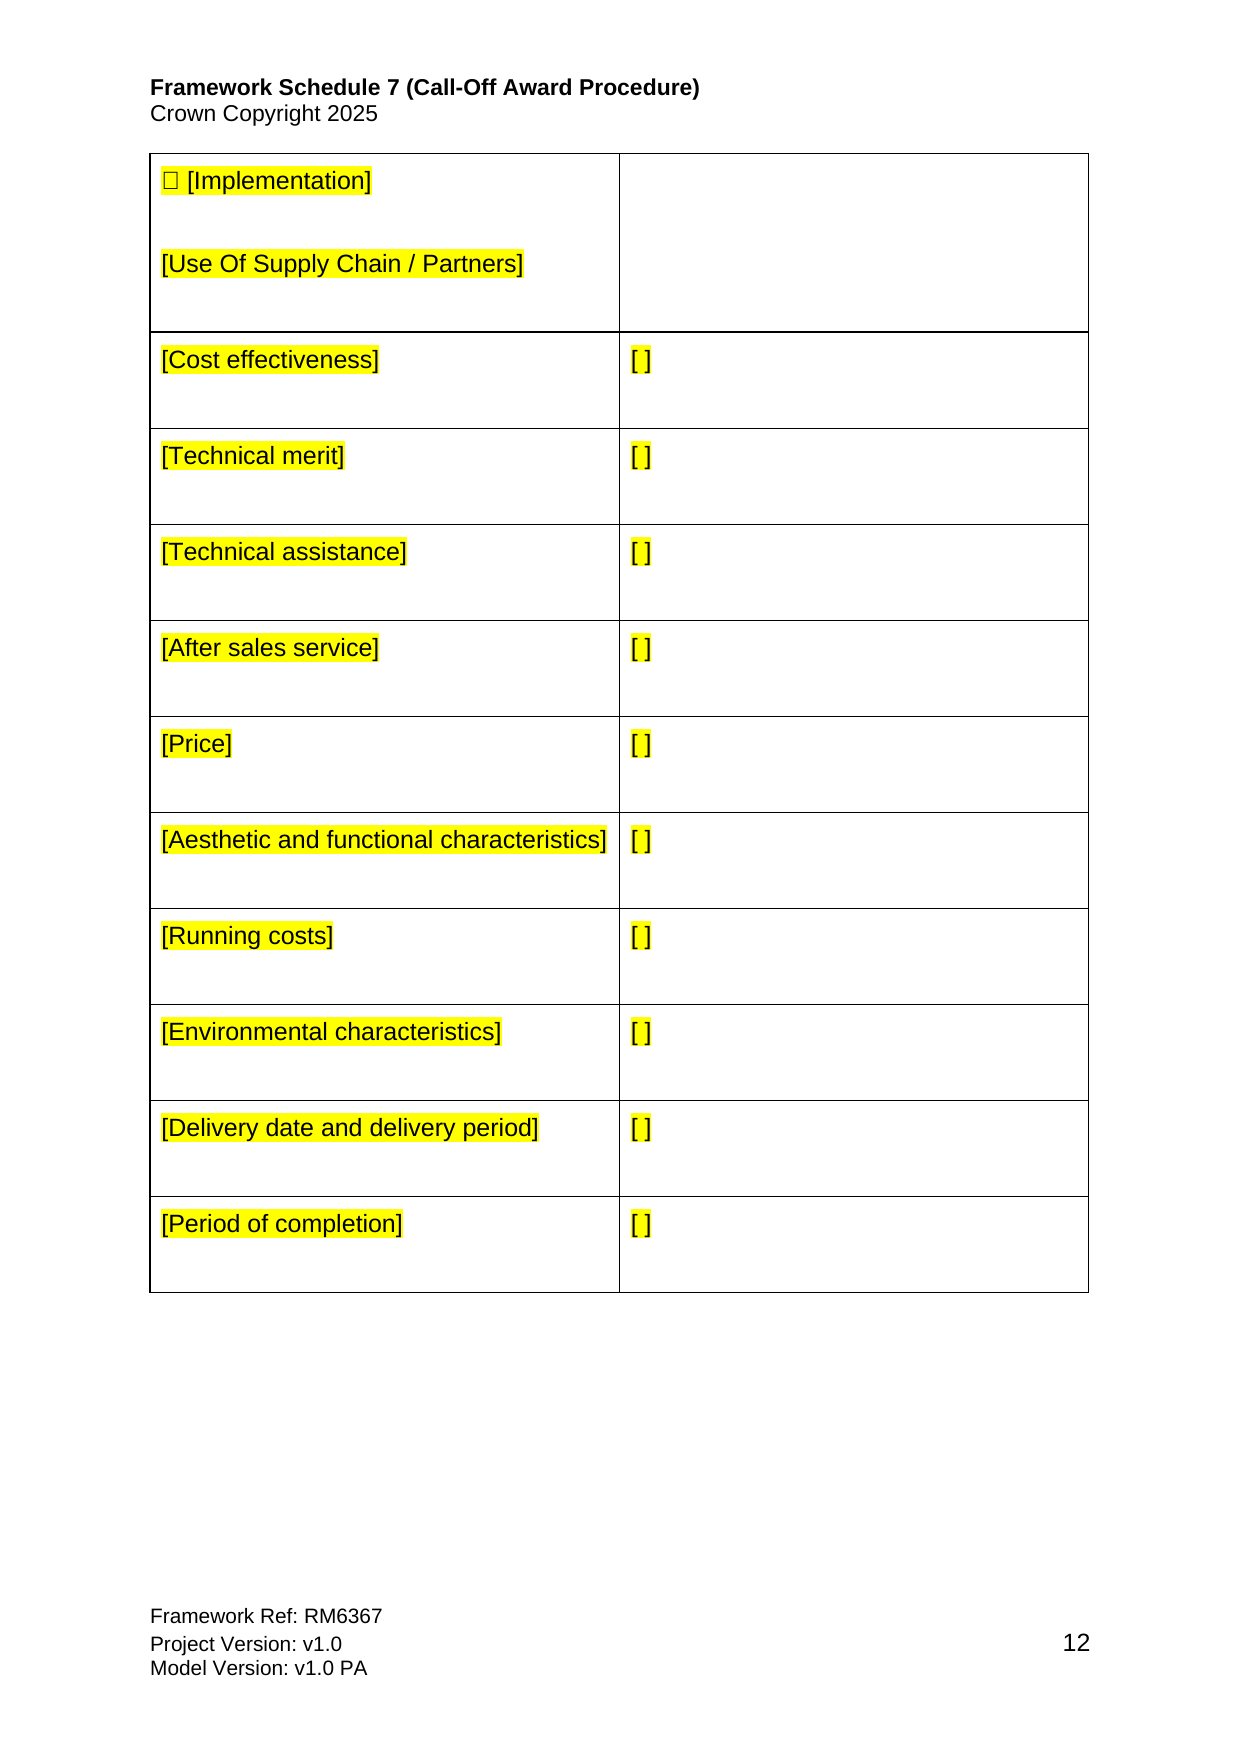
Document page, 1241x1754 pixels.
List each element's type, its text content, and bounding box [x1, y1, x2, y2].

table_cell [Environmental characteristics] [151, 1005, 619, 1100]
table_cell [Technical merit] [151, 429, 619, 523]
table_cell [ ] [620, 1005, 1088, 1100]
table_cell [ ] [620, 909, 1088, 1004]
table_cell [ ] [620, 717, 1088, 812]
table_cell [ ] [620, 429, 1088, 523]
table_cell [After sales service] [151, 621, 619, 716]
table_cell [620, 154, 1088, 331]
table_cell [ ] [620, 525, 1088, 619]
table_cell [Cost effectiveness] [151, 333, 619, 427]
table_cell [Aesthetic and functional characteristics] [151, 813, 619, 908]
table_cell [ ] [620, 333, 1088, 427]
table_cell [ ] [620, 1101, 1088, 1196]
table_cell [Technical assistance] [151, 525, 619, 619]
table_cell [Price] [151, 717, 619, 812]
table_cell [Running costs] [151, 909, 619, 1004]
table_cell [ ] [620, 621, 1088, 716]
table_cell [Delivery date and delivery period] [151, 1101, 619, 1196]
table_cell [ ] [620, 813, 1088, 908]
table_cell  [Implementation] [Use Of Supply Chain / Partners] [151, 154, 619, 331]
table_cell [ ] [620, 1197, 1088, 1292]
table_cell [Period of completion] [151, 1197, 619, 1292]
